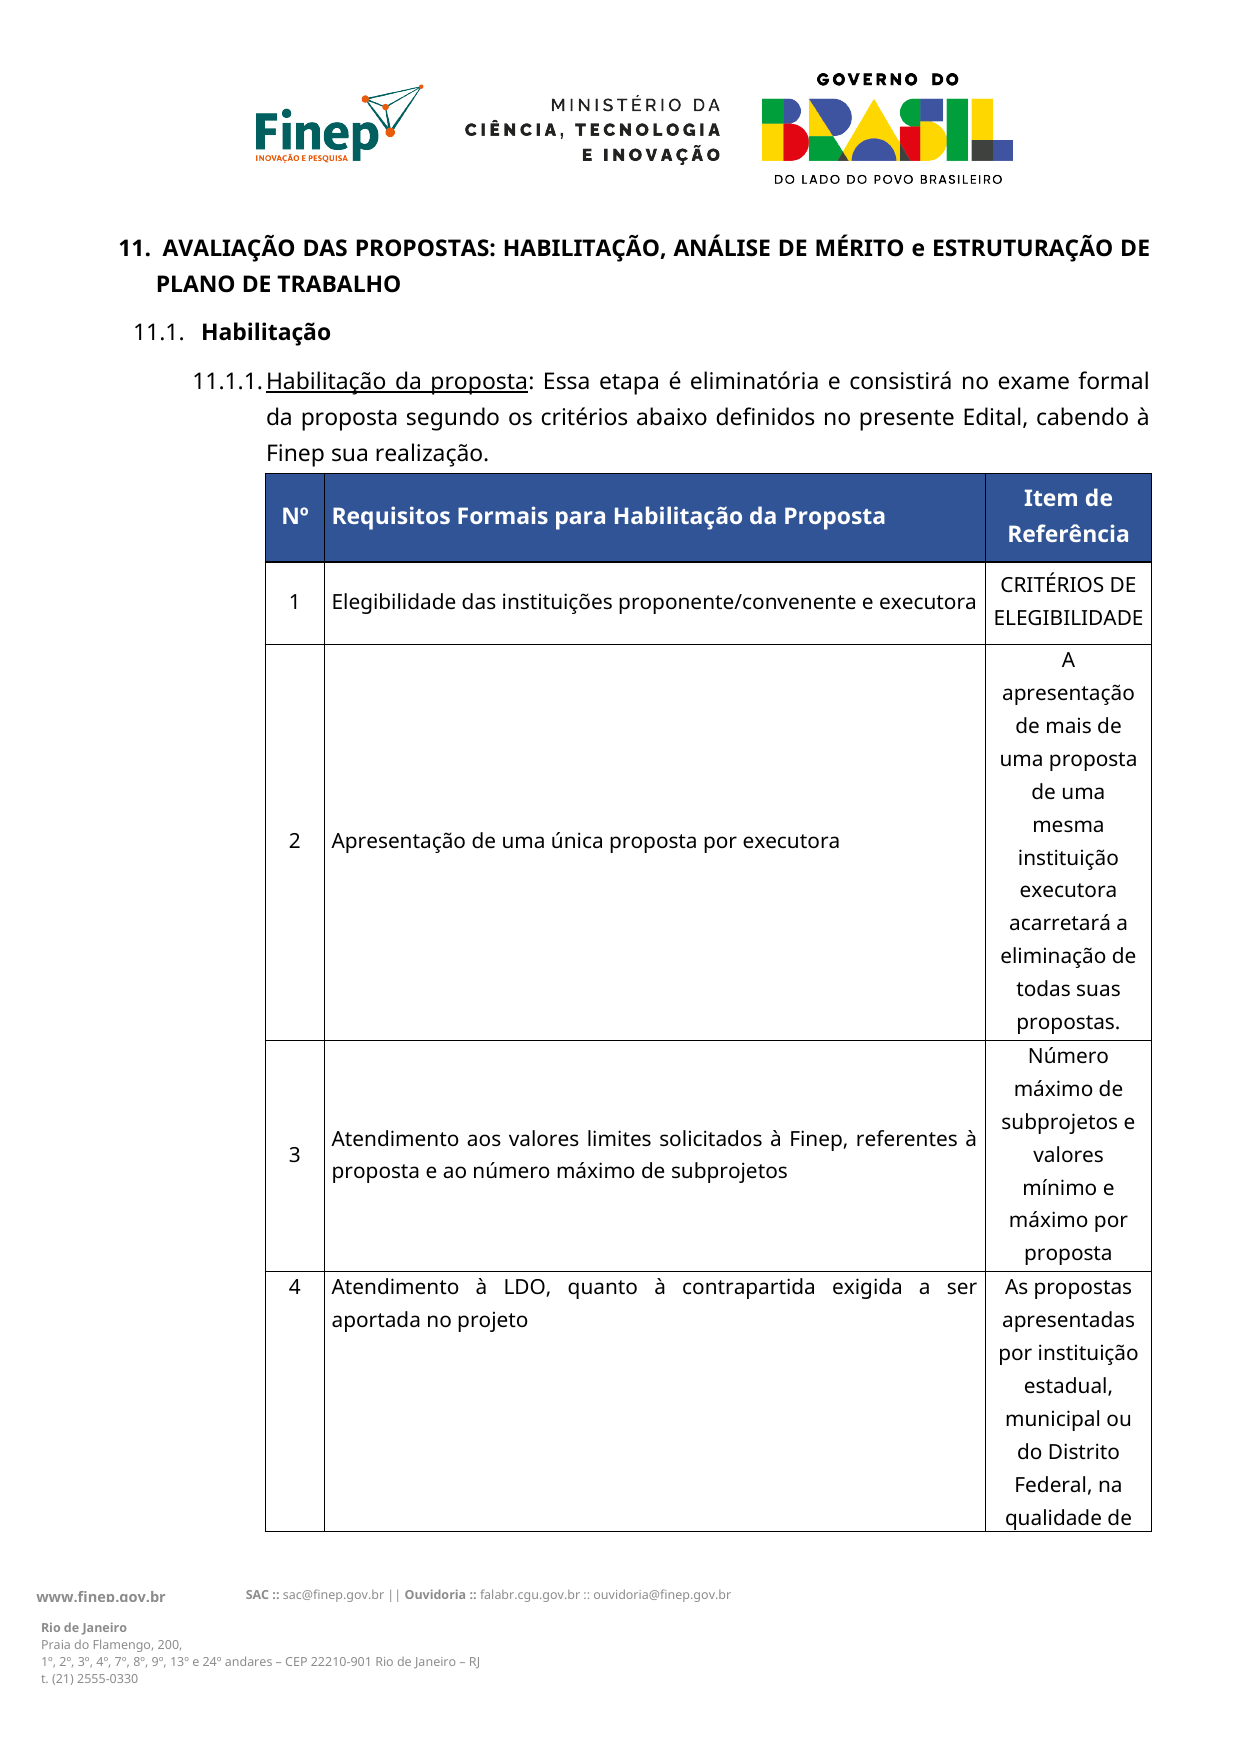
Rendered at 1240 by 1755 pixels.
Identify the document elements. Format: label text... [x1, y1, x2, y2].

table_cell 7.1 [986, 1041, 1151, 1271]
table_cell Atendimento à LDO, quanto à contrapartida exigida a ser aportada no projeto [325, 1272, 985, 1531]
table_cell 2 [266, 645, 324, 1040]
list Habilitação da proposta: Essa etapa é eliminatória e consistirá no exame formal da proposta segundo os critérios abaixo definidos no presente Edital, cabendo à Finep sua realização. [192, 364, 1151, 468]
table_header Requisitos Formais para Habilitação da Proposta [325, 474, 985, 561]
list AVALIAÇÃO DAS PROPOSTAS: HABILITAÇÃO, ANÁLISE DE MÉRITO e ESTRUTURAÇÃO DE PLANO DE TRABALHO [118, 232, 1151, 299]
table_cell 3 [986, 563, 1151, 644]
table_cell 8.1 [986, 1272, 1151, 1531]
table_cell 4 [266, 1272, 324, 1531]
list Habilitação [133, 316, 1151, 347]
table_cell Atendimento aos valores limites solicitados à Finep, referentes à proposta e ao número máximo de subprojetos [325, 1041, 985, 1271]
table_cell 5.4 [986, 645, 1151, 1040]
table_cell Elegibilidade das instituições proponente/convenente e executora [325, 563, 985, 644]
table_header Nº [266, 474, 324, 561]
table_cell Apresentação de uma única proposta por executora [325, 645, 985, 1040]
table_cell 3 [266, 1041, 324, 1271]
table_header Item de Referência [986, 474, 1151, 561]
table_cell 1 [266, 563, 324, 644]
